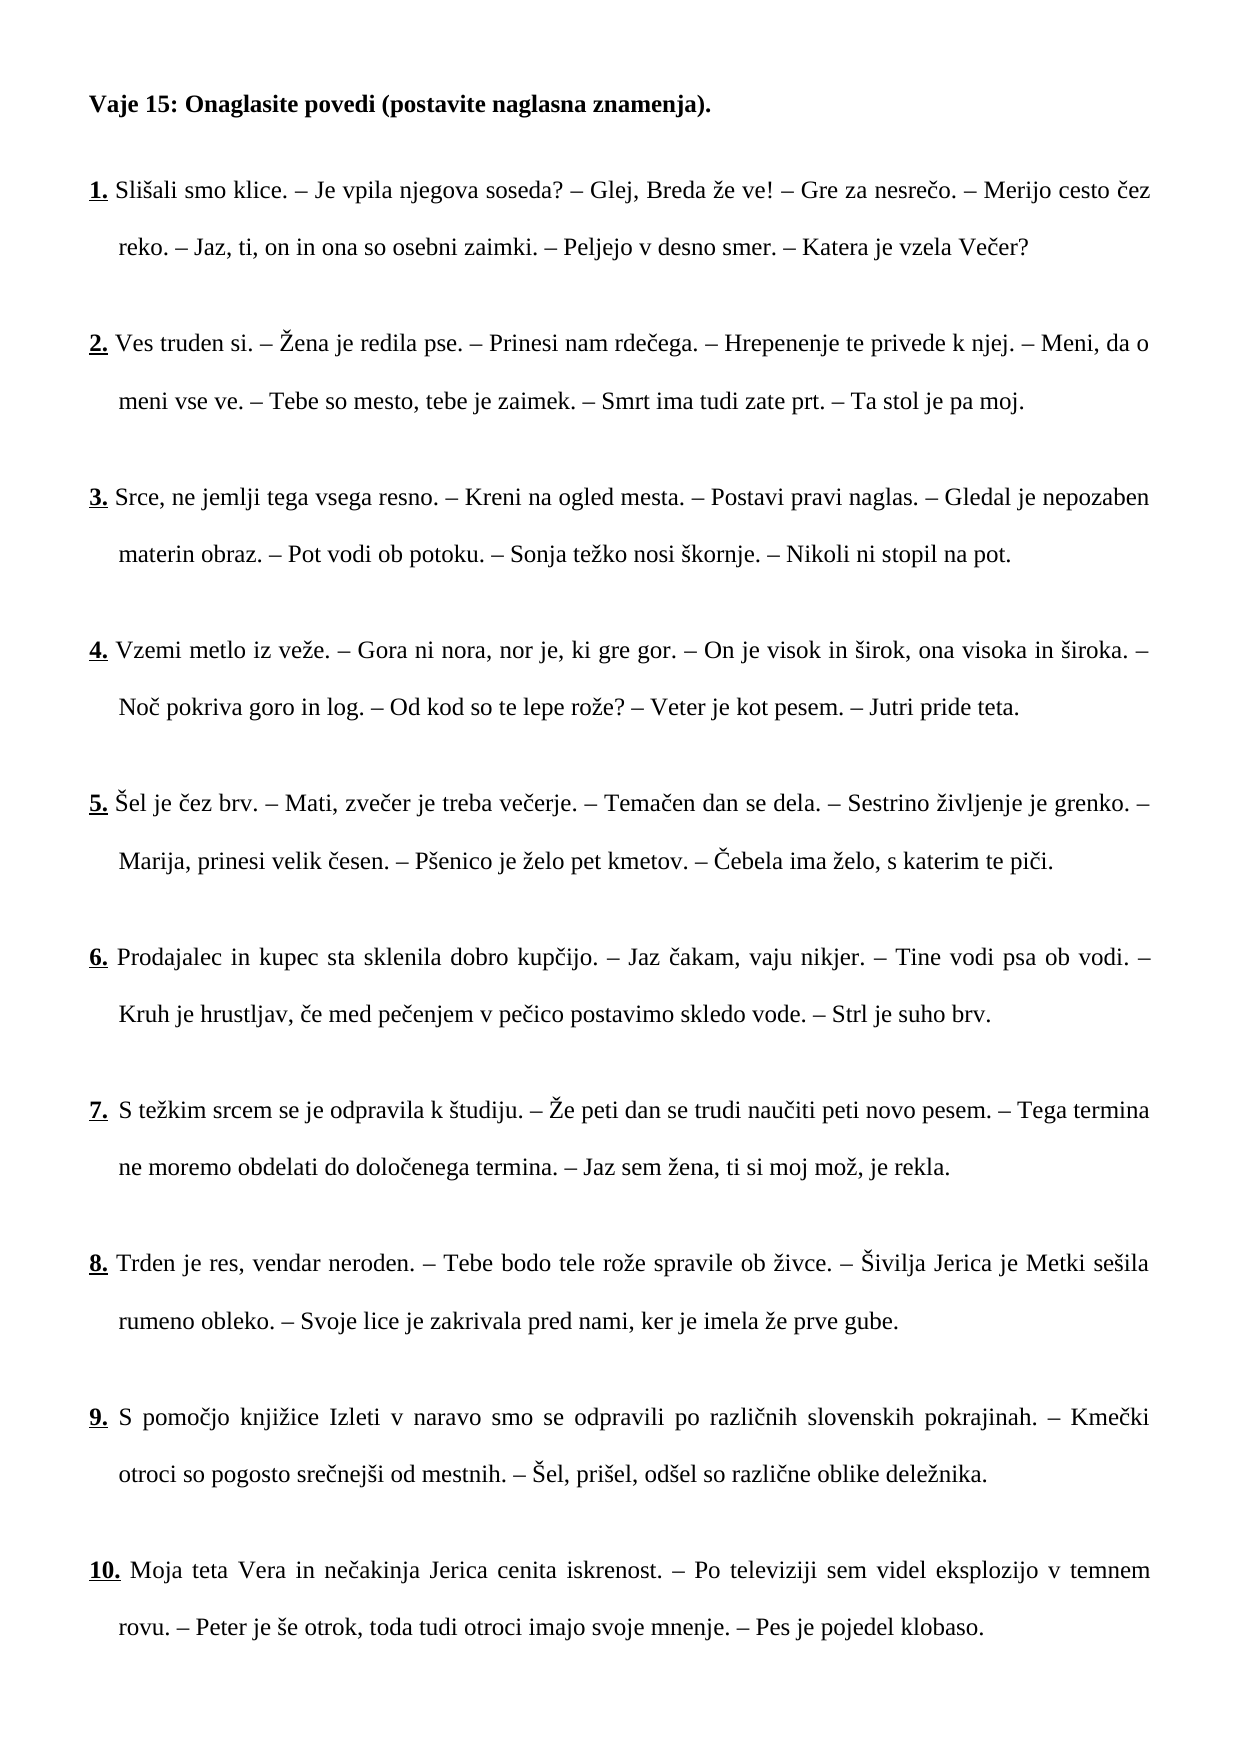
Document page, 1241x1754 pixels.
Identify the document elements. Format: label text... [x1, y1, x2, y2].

text 7. S težkim srcem se je odpravila k študiju. – Že peti dan se trudi naučiti peti novo pesem. – Tega termina ne moremo obdelati do določenega termina. – Jaz sem žena, ti si moj mož, je rekla. [89, 1095, 1152, 1181]
text 10. Moja teta Vera in nečakinja Jerica cenita iskrenost. – Po televiziji sem videl eksplozijo v temnem rovu. – Peter je še otrok, toda tudi otroci imajo svoje mnenje. – Pes je pojedel klobaso. [89, 1555, 1152, 1641]
text 5. Šel je čez brv. – Mati, zvečer je treba večerje. – Temačen dan se dela. – Sestrino življenje je grenko. – Marija, prinesi velik česen. – Pšenico je želo pet kmetov. – Čebela ima želo, s katerim te piči. [89, 788, 1152, 874]
text 3. Srce, ne jemlji tega vsega resno. – Kreni na ogled mesta. – Postavi pravi naglas. – Gledal je nepozaben materin obraz. – Pot vodi ob potoku. – Sonja težko nosi škornje. – Nikoli ni stopil na pot. [89, 482, 1152, 568]
text 2. Ves truden si. – Žena je redila pse. – Prinesi nam rdečega. – Hrepenenje te privede k njej. – Meni, da o meni vse ve. – Tebe so mesto, tebe je zaimek. – Smrt ima tudi zate prt. – Ta stol je pa moj. [89, 328, 1152, 414]
text 9. S pomočjo knjižice Izleti v naravo smo se odpravili po različnih slovenskih pokrajinah. – Kmečki otroci so pogosto srečnejši od mestnih. – Šel, prišel, odšel so različne oblike deležnika. [89, 1402, 1152, 1488]
text 4. Vzemi metlo iz veže. – Gora ni nora, nor je, ki gre gor. – On je visok in širok, ona visoka in široka. – Noč pokriva goro in log. – Od kod so te lepe rože? – Veter je kot pesem. – Jutri pride teta. [89, 635, 1152, 721]
text 6. Prodajalec in kupec sta sklenila dobro kupčijo. – Jaz čakam, vaju nikjer. – Tine vodi psa ob vodi. – Kruh je hrustljav, če med pečenjem v pečico postavimo skledo vode. – Strl je suho brv. [89, 942, 1152, 1028]
text Vaje 15: Onaglasite povedi (postavite naglasna znamenja). [89, 89, 1152, 117]
text 8. Trden je res, vendar neroden. – Tebe bodo tele rože spravile ob živce. – Šivilja Jerica je Metki sešila rumeno obleko. – Svoje lice je zakrivala pred nami, ker je imela že prve gube. [89, 1248, 1152, 1334]
text 1. Slišali smo klice. – Je vpila njegova soseda? – Glej, Breda že ve! – Gre za nesrečo. – Merijo cesto čez reko. – Jaz, ti, on in ona so osebni zaimki. – Peljejo v desno smer. – Katera je vzela Večer? [89, 175, 1152, 261]
